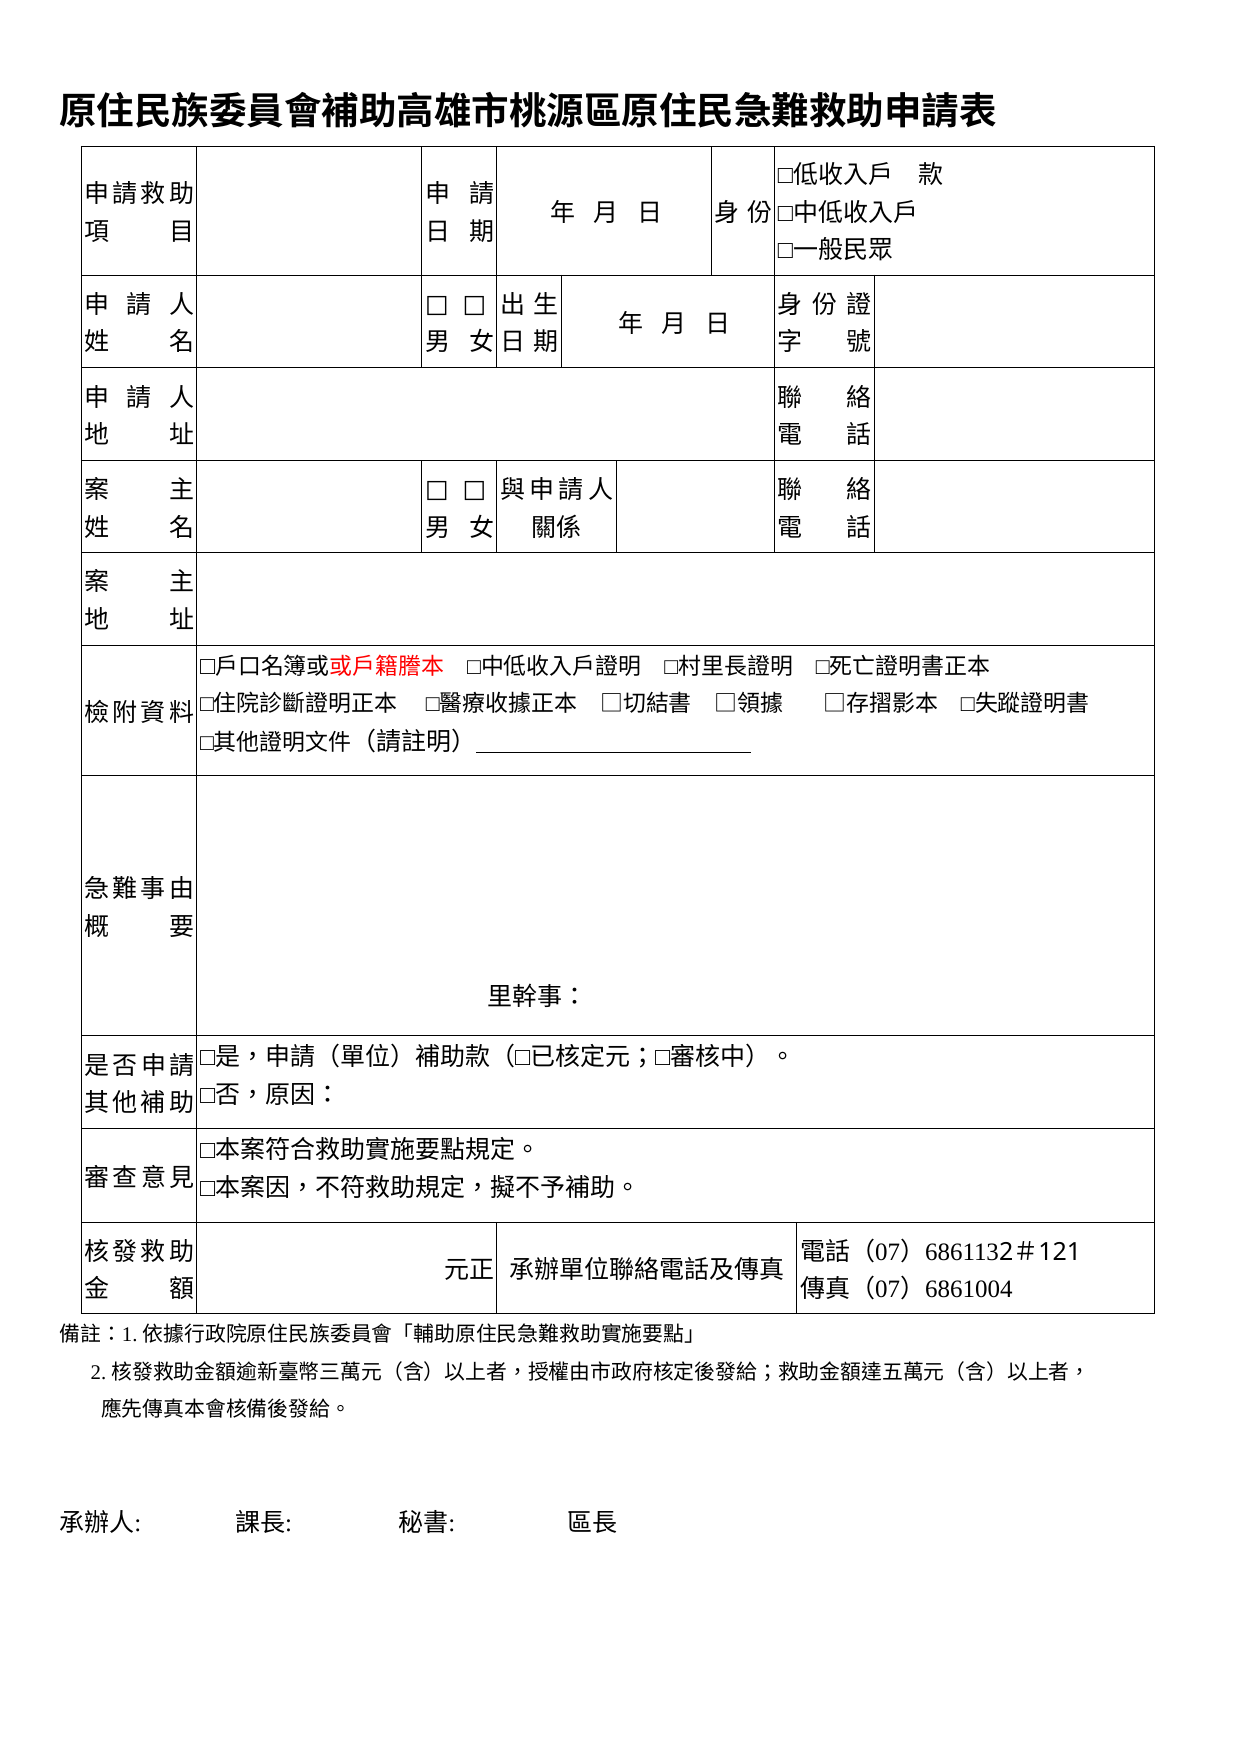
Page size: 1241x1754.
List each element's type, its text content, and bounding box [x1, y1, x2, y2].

text 備註：1. 依據行政院原住民族委員會「輔助原住民急難救助實施要點」 [59, 1314, 1181, 1351]
table_cell □本案符合救助實施要點規定。 □本案因，不符救助規定，擬不予補助。 [197, 1129, 1154, 1222]
table_cell 聯絡 電話 [775, 461, 874, 552]
table_header 年 月 日 [497, 147, 711, 274]
text 應先傳真本會核備後發給。 [59, 1389, 1181, 1426]
table_cell 案主 姓名 [82, 461, 196, 552]
table_cell [197, 368, 774, 460]
table_cell 承辦單位聯絡電話及傳真 [497, 1223, 796, 1313]
table_header [197, 147, 421, 274]
table_header 申請日期 [422, 147, 496, 274]
table_cell [617, 461, 774, 552]
table_cell 聯絡 電話 [775, 368, 874, 460]
text 2. 核發救助金額逾新臺幣三萬元（含）以上者，授權由市政府核定後發給；救助金額達五萬元（含）以上者， [59, 1351, 1181, 1389]
table_cell 核發救助金額 [82, 1223, 196, 1313]
table_cell 是否申請其他補助 [82, 1036, 196, 1128]
table_header □低收入戶 款 □中低收入戶 □一般民眾 [775, 147, 1154, 274]
table_cell 電話（07）6861132＃121 傳真（07）6861004 [797, 1223, 1154, 1313]
table_cell [875, 368, 1154, 460]
table_cell □ 男女 [422, 461, 496, 552]
table_cell 急難事由概要 [82, 776, 196, 1035]
text 原住民族委員會補助高雄市桃源區原住民急難救助申請表 [59, 71, 1181, 146]
text 承辦人: 課長: 秘書: 區長 [59, 1501, 1181, 1539]
table_cell 與申請人 關係 [497, 461, 616, 552]
table_cell 出生日期 [497, 276, 561, 367]
table_cell [197, 276, 421, 367]
table_cell [197, 553, 1154, 644]
table_cell □戶口名簿或或戶籍謄本 □中低收入戶證明 □村里長證明 □死亡證明書正本 □住院診斷證明正本 □醫療收據正本 □切結書 □領據 □存摺影本 □失蹤證明書 □其他證明文件（請註明） [197, 646, 1154, 775]
table_cell 年 月 日 [562, 276, 774, 367]
table_cell 審查意見 [82, 1129, 196, 1222]
table_header 身份 [712, 147, 774, 274]
table_cell 身份證 字號 [775, 276, 874, 367]
table_cell 檢附資料 [82, 646, 196, 775]
table_header 申請救助項目 [82, 147, 196, 274]
table_cell □ 男女 [422, 276, 496, 367]
table_cell 申請人 地址 [82, 368, 196, 460]
table_cell [875, 461, 1154, 552]
table_cell 申請人 姓名 [82, 276, 196, 367]
table_cell 案主 地址 [82, 553, 196, 644]
table_cell [875, 276, 1154, 367]
table_cell [197, 461, 421, 552]
table_cell □是，申請（單位）補助款（□已核定元；□審核中）。 □否，原因： [197, 1036, 1154, 1128]
table_cell 元正 [197, 1223, 496, 1313]
table_cell 里幹事： [197, 776, 1154, 1035]
